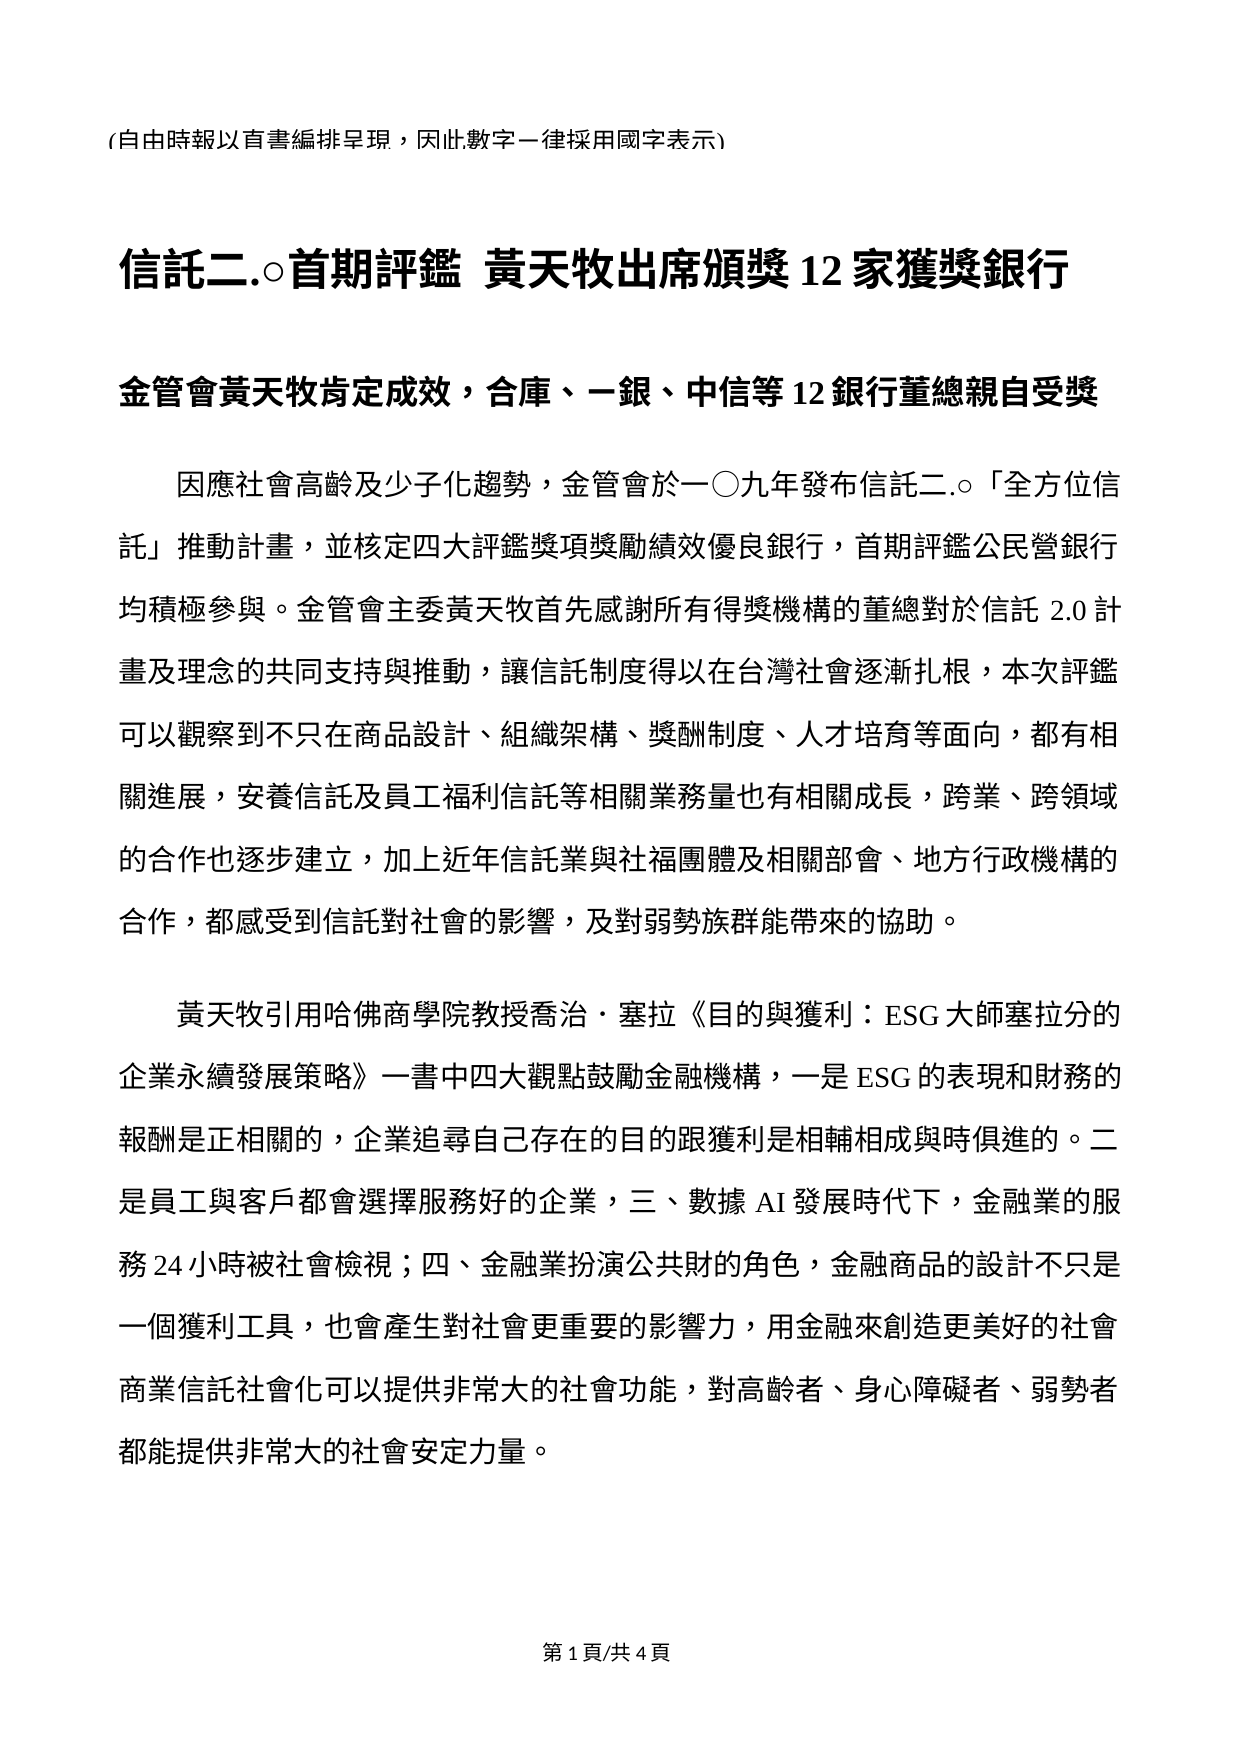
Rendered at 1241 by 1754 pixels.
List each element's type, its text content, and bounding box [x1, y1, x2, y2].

text 金管會黃天牧肯定成效，合庫、ㄧ銀、中信等12銀行董總親自受獎 [118, 348, 1122, 411]
text 因應社會高齡及少子化趨勢，金管會於一○九年發布信託二.○「全方位信託」推動計畫，並核定四大評鑑獎項獎勵績效優良銀行，首期評鑑公民營銀行均積極參與。金管會主委黃天牧首先感謝所有得獎機構的董總對於信託2.0計畫及理念的共同支持與推動，讓信託制度得以在台灣社會逐漸扎根，本次評鑑可以觀察到不只在商品設計、組織架構、獎酬制度、人才培育等面向，都有相關進展，安養信託及員工福利信託等相關業務量也有相關成長，跨業、跨領域的合作也逐步建立，加上近年信託業與社福團體及相關部會、地方行政機構的合作，都感受到信託對社會的影響，及對弱勢族群能帶來的協助。 [118, 441, 1122, 941]
text (自由時報以直書編排呈現，因此數字ㄧ律採用國字表示) [108, 121, 1077, 148]
text 信託二.○首期評鑑 黃天牧出席頒獎12家獲獎銀行 [118, 131, 1122, 318]
text 信託二.○首期評鑑 黃天牧出席頒獎12家獲獎銀行 [93, 114, 1092, 156]
text 黃天牧引用哈佛商學院教授喬治．塞拉《目的與獲利：ESG大師塞拉分的企業永續發展策略》一書中四大觀點鼓勵金融機構，一是ESG的表現和財務的報酬是正相關的，企業追尋自己存在的目的跟獲利是相輔相成與時俱進的。二是員工與客戶都會選擇服務好的企業，三、數據AI發展時代下，金融業的服務24小時被社會檢視；四、金融業扮演公共財的角色，金融商品的設計不只是一個獲利工具，也會產生對社會更重要的影響力，用金融來創造更美好的社會。商業信託社會化可以提供非常大的社會功能，對高齡者、身心障礙者、弱勢者都能提供非常大的社會安定力量。 [118, 971, 1122, 1471]
